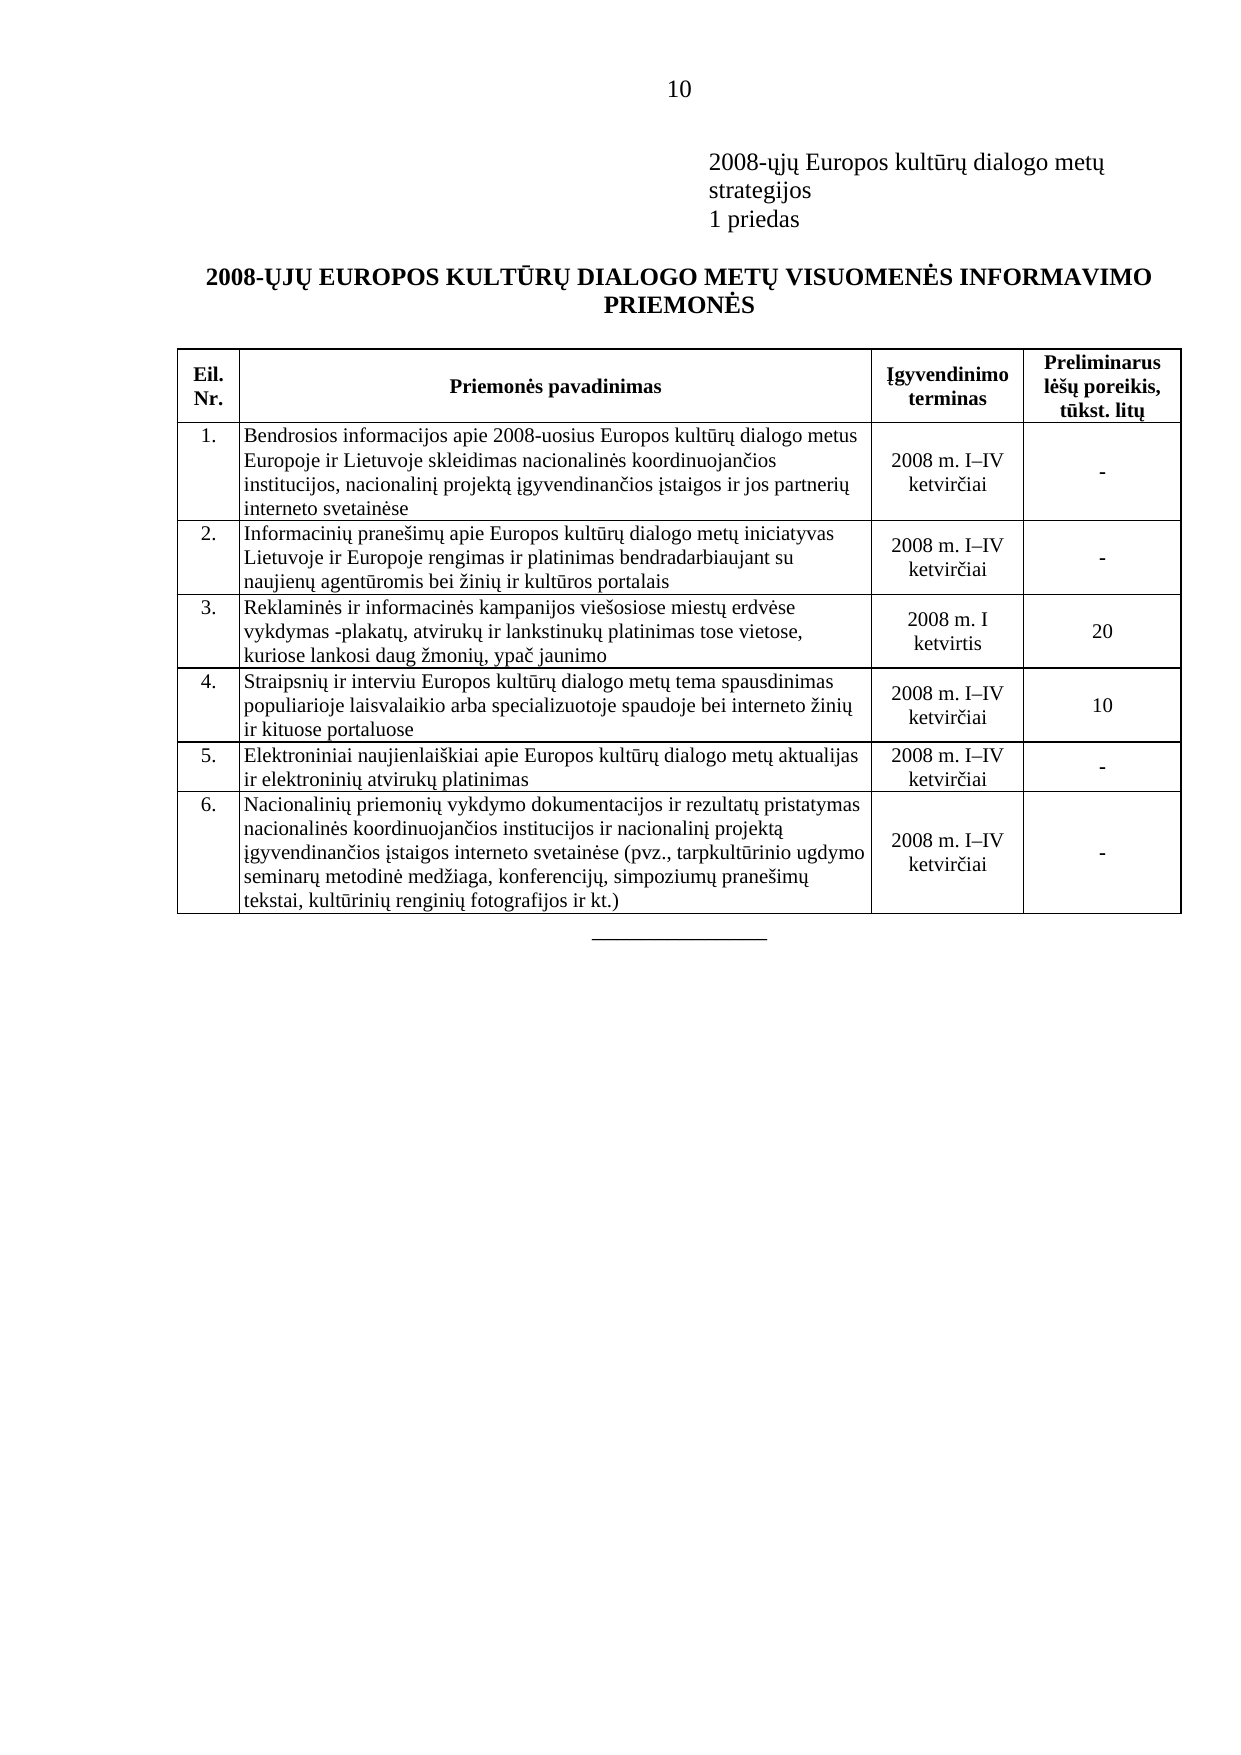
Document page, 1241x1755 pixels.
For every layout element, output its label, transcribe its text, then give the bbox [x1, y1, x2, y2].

table_cell 2008 m. I–IV ketvirčiai [872, 521, 1023, 593]
table_cell 5. [178, 743, 239, 791]
text 1 priedas [177, 204, 1181, 233]
table_header Priemonės pavadinimas [240, 350, 871, 422]
table_cell 10 [1024, 669, 1180, 741]
table_cell 6. [178, 792, 239, 912]
table_cell 2008 m. I ketvirtis [872, 595, 1023, 667]
table_header Eil. Nr. [178, 350, 239, 422]
text 2008-ŲJŲ EUROPOS KULTŪRŲ DIALOGO METŲ VISUOMENĖS INFORMAVIMO PRIEMONĖS [177, 262, 1181, 319]
table_cell 2008 m. I–IV ketvirčiai [872, 792, 1023, 912]
text 2008-ųjų Europos kultūrų dialogo metų [177, 147, 1181, 176]
table_cell - [1024, 792, 1180, 912]
text strategijos [177, 176, 1181, 204]
table_cell 2. [178, 521, 239, 593]
table_cell - [1024, 743, 1180, 791]
table_cell - [1024, 521, 1180, 593]
table_header Įgyvendinimo terminas [872, 350, 1023, 422]
text ______________ [177, 914, 1181, 943]
table_cell 20 [1024, 595, 1180, 667]
table_cell 2008 m. I–IV ketvirčiai [872, 669, 1023, 741]
table_cell 4. [178, 669, 239, 741]
table_cell 2008 m. I–IV ketvirčiai [872, 423, 1023, 520]
table_cell 1. [178, 423, 239, 520]
table_cell 3. [178, 595, 239, 667]
table_cell - [1024, 423, 1180, 520]
